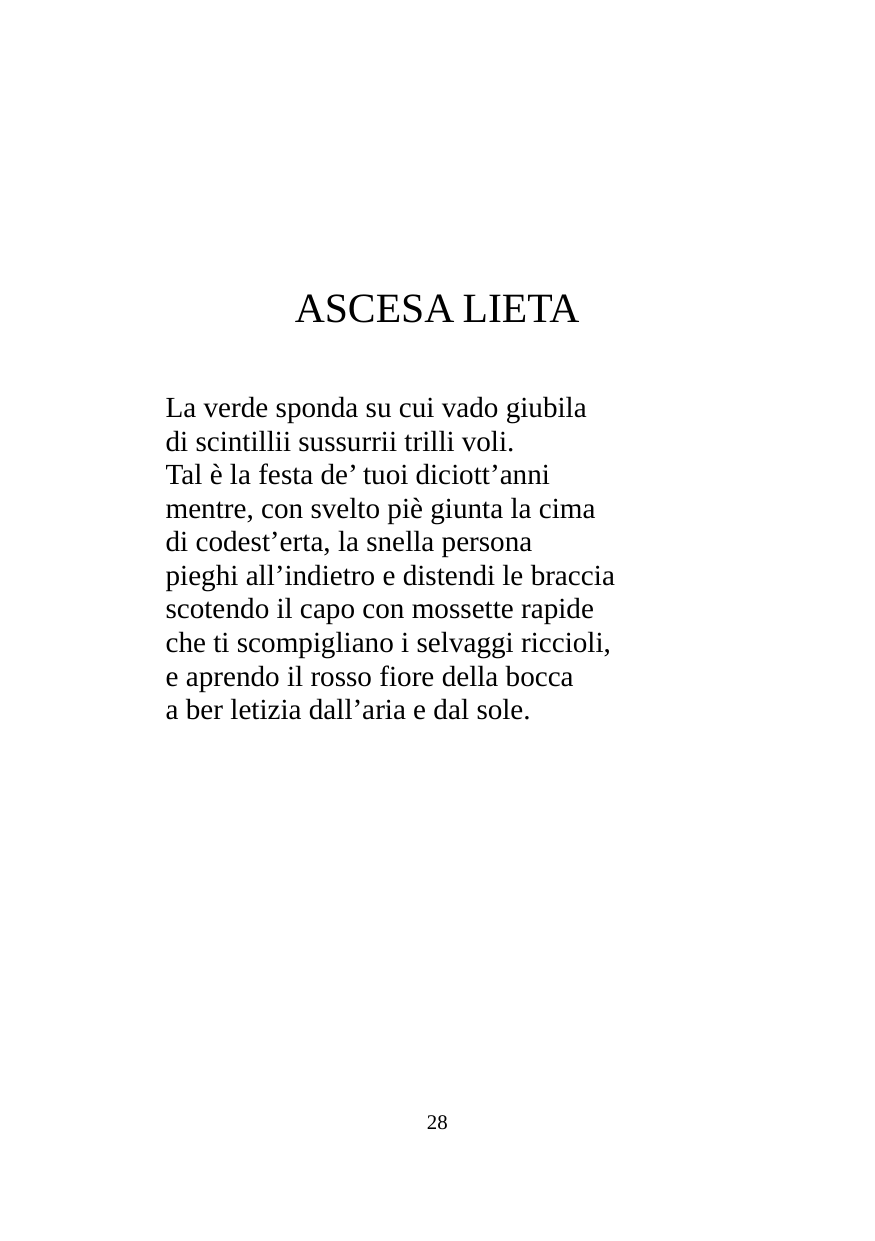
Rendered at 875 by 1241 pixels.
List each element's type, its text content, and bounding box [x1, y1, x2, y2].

subtitle ASCESA LIETA [106, 283, 768, 331]
text La verde sponda su cui vado giubila di scintillii sussurrii trilli voli. Tal è la festa de’ tuoi diciott’anni mentre, con svelto piè giunta la cima di codest’erta, la snella persona pieghi all’indietro e distendi le braccia scotendo il capo con mossette rapide che ti scompigliano i selvaggi riccioli, e aprendo il rosso fiore della bocca a ber letizia dall’aria e dal sole. [165, 390, 768, 726]
